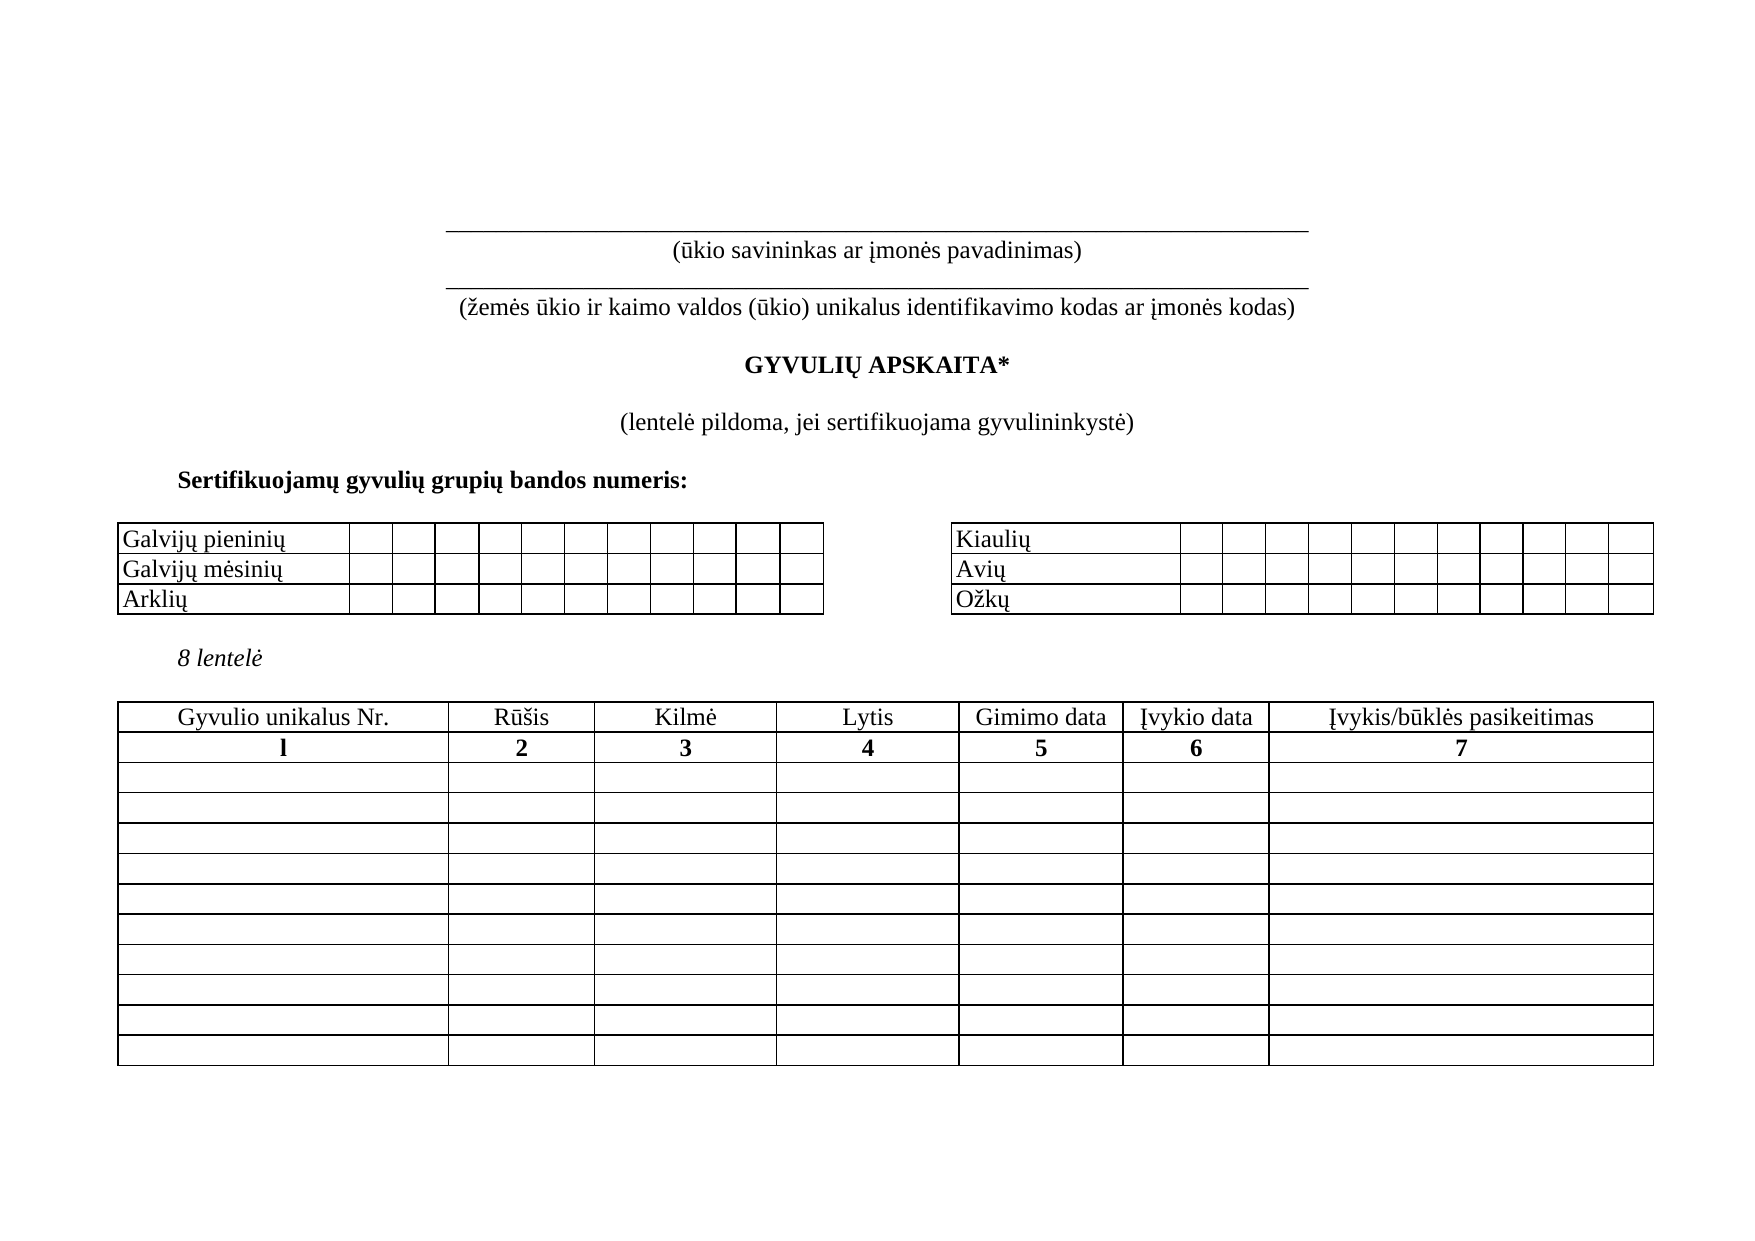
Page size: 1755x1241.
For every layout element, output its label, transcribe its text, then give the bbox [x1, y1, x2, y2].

table_cell [449, 1036, 594, 1065]
table_cell [1352, 554, 1394, 583]
table_cell [449, 975, 594, 1004]
table_header [1566, 524, 1608, 552]
table_cell [960, 915, 1122, 943]
table_cell [119, 824, 448, 852]
table_cell [960, 975, 1122, 1004]
table_cell [1270, 824, 1653, 852]
table_header Įvykis/būklės pasikeitimas [1270, 703, 1653, 731]
table_cell [595, 1036, 776, 1065]
table_cell [777, 793, 958, 822]
table_cell [1124, 945, 1268, 974]
table_cell [1270, 854, 1653, 883]
table_header [1181, 524, 1222, 552]
table_header Gimimo data [960, 703, 1122, 731]
table_cell [960, 1006, 1122, 1034]
table_cell [449, 945, 594, 974]
table_header [1352, 524, 1394, 552]
table_cell [608, 585, 650, 613]
table_header [1395, 524, 1437, 552]
text Sertifikuojamų gyvulių grupių bandos numeris: [118, 465, 1636, 493]
table_cell [1270, 915, 1653, 943]
table_cell [595, 824, 776, 852]
table_cell [119, 915, 448, 943]
table_header Kiaulių [952, 524, 1180, 552]
table_cell [393, 585, 434, 613]
table_cell [1481, 554, 1522, 583]
text GYVULIŲ APSKAITA* [118, 350, 1636, 378]
table_cell l [119, 733, 448, 762]
table_header Gyvulio unikalus Nr. [119, 703, 448, 731]
table_cell [694, 585, 735, 613]
table_cell [449, 763, 594, 792]
table_cell [1609, 585, 1653, 613]
table_cell [1270, 885, 1653, 913]
table_cell [1270, 945, 1653, 974]
table_header Lytis [777, 703, 958, 731]
table_cell [777, 915, 958, 943]
table_cell [393, 554, 434, 583]
table_cell [1124, 793, 1268, 822]
table_cell [1124, 885, 1268, 913]
table_cell [1352, 585, 1394, 613]
table_cell [781, 554, 823, 583]
table_cell [449, 1006, 594, 1034]
table_cell [595, 854, 776, 883]
table_cell [960, 885, 1122, 913]
table_header [781, 524, 823, 552]
table_cell 6 [1124, 733, 1268, 762]
table_header [480, 524, 521, 552]
table_cell [777, 854, 958, 883]
table_cell [522, 585, 564, 613]
table_cell 2 [449, 733, 594, 762]
table_cell [1566, 554, 1608, 583]
text (lentelė pildoma, jei sertifikuojama gyvulininkystė) [118, 407, 1636, 436]
table_header [651, 524, 693, 552]
table_cell [1395, 554, 1437, 583]
table_header [350, 524, 392, 552]
table_cell 4 [777, 733, 958, 762]
table_cell [480, 554, 521, 583]
table_cell [960, 793, 1122, 822]
table_cell [737, 585, 779, 613]
table_cell [480, 585, 521, 613]
table_cell [119, 975, 448, 1004]
table_cell [119, 885, 448, 913]
table_header [824, 522, 951, 552]
table_cell [777, 975, 958, 1004]
table_cell 5 [960, 733, 1122, 762]
table_cell [1309, 585, 1351, 613]
table_cell [781, 585, 823, 613]
table_cell [595, 885, 776, 913]
text (žemės ūkio ir kaimo valdos (ūkio) unikalus identifikavimo kodas ar įmonės kodas) [118, 292, 1636, 321]
table_header Galvijų pieninių [119, 524, 349, 552]
table_cell [1309, 554, 1351, 583]
table_cell [350, 585, 392, 613]
table_header [1223, 524, 1265, 552]
table_cell [595, 793, 776, 822]
table_cell [436, 554, 478, 583]
table_cell [522, 554, 564, 583]
table_header [1609, 524, 1653, 552]
table_cell [1124, 975, 1268, 1004]
table_cell [1181, 585, 1222, 613]
table_cell [449, 915, 594, 943]
table_cell [350, 554, 392, 583]
table_cell [449, 824, 594, 852]
table_header [1481, 524, 1522, 552]
table_cell [595, 915, 776, 943]
table_cell [119, 763, 448, 792]
table_cell 7 [1270, 733, 1653, 762]
table_cell [1124, 824, 1268, 852]
table_cell [1438, 554, 1479, 583]
table_cell [1270, 975, 1653, 1004]
table_header [1309, 524, 1351, 552]
table_header [694, 524, 735, 552]
table_cell [1270, 793, 1653, 822]
table_cell [595, 945, 776, 974]
table_cell [1566, 585, 1608, 613]
table_cell [1266, 585, 1308, 613]
table_cell [1124, 763, 1268, 792]
table_header [436, 524, 478, 552]
table_cell [777, 824, 958, 852]
table_cell [595, 975, 776, 1004]
table_cell [960, 1036, 1122, 1065]
text 8 lentelė [118, 643, 1636, 672]
table_cell [1270, 1036, 1653, 1065]
table_cell [1524, 554, 1565, 583]
table_cell [1223, 585, 1265, 613]
table_header [393, 524, 434, 552]
table_cell [777, 763, 958, 792]
table_cell [777, 885, 958, 913]
table_cell [824, 583, 951, 613]
text _____________________________________________________________________ [118, 206, 1636, 235]
table_cell [119, 854, 448, 883]
table_cell [1124, 1036, 1268, 1065]
table_cell [960, 763, 1122, 792]
table_cell [1524, 585, 1565, 613]
table_cell [1481, 585, 1522, 613]
table_cell [595, 763, 776, 792]
table_header [608, 524, 650, 552]
table_cell [824, 553, 951, 583]
table_header Kilmė [595, 703, 776, 731]
table_cell [1270, 1006, 1653, 1034]
table_cell [565, 554, 607, 583]
table_cell [1266, 554, 1308, 583]
table_cell [777, 1036, 958, 1065]
table_cell [595, 1006, 776, 1034]
table_cell [119, 793, 448, 822]
table_cell [119, 945, 448, 974]
table_cell [1124, 915, 1268, 943]
table_cell [651, 554, 693, 583]
table_cell [777, 1006, 958, 1034]
table_cell [694, 554, 735, 583]
table_cell [1223, 554, 1265, 583]
table_header [522, 524, 564, 552]
table_cell Ožkų [952, 585, 1180, 613]
text _____________________________________________________________________ [118, 263, 1636, 292]
table_header [565, 524, 607, 552]
table_cell Galvijų mėsinių [119, 554, 349, 583]
table_cell [1124, 1006, 1268, 1034]
text (ūkio savininkas ar įmonės pavadinimas) [118, 235, 1636, 263]
table_cell Avių [952, 554, 1180, 583]
table_cell [1438, 585, 1479, 613]
table_cell [960, 824, 1122, 852]
table_cell [1395, 585, 1437, 613]
table_cell 3 [595, 733, 776, 762]
table_cell [1270, 763, 1653, 792]
table_cell [651, 585, 693, 613]
table_cell [608, 554, 650, 583]
table_cell [449, 854, 594, 883]
table_cell [449, 885, 594, 913]
table_cell [960, 854, 1122, 883]
table_cell [1124, 854, 1268, 883]
table_cell [119, 1036, 448, 1065]
table_header Įvykio data [1124, 703, 1268, 731]
table_cell [119, 1006, 448, 1034]
table_cell [960, 945, 1122, 974]
table_header [1438, 524, 1479, 552]
table_cell [737, 554, 779, 583]
table_header [737, 524, 779, 552]
table_cell [1181, 554, 1222, 583]
table_cell [777, 945, 958, 974]
table_cell [565, 585, 607, 613]
table_cell [436, 585, 478, 613]
table_header [1524, 524, 1565, 552]
table_cell [449, 793, 594, 822]
table_header Rūšis [449, 703, 594, 731]
table_cell [1609, 554, 1653, 583]
table_cell Arklių [119, 585, 349, 613]
table_header [1266, 524, 1308, 552]
